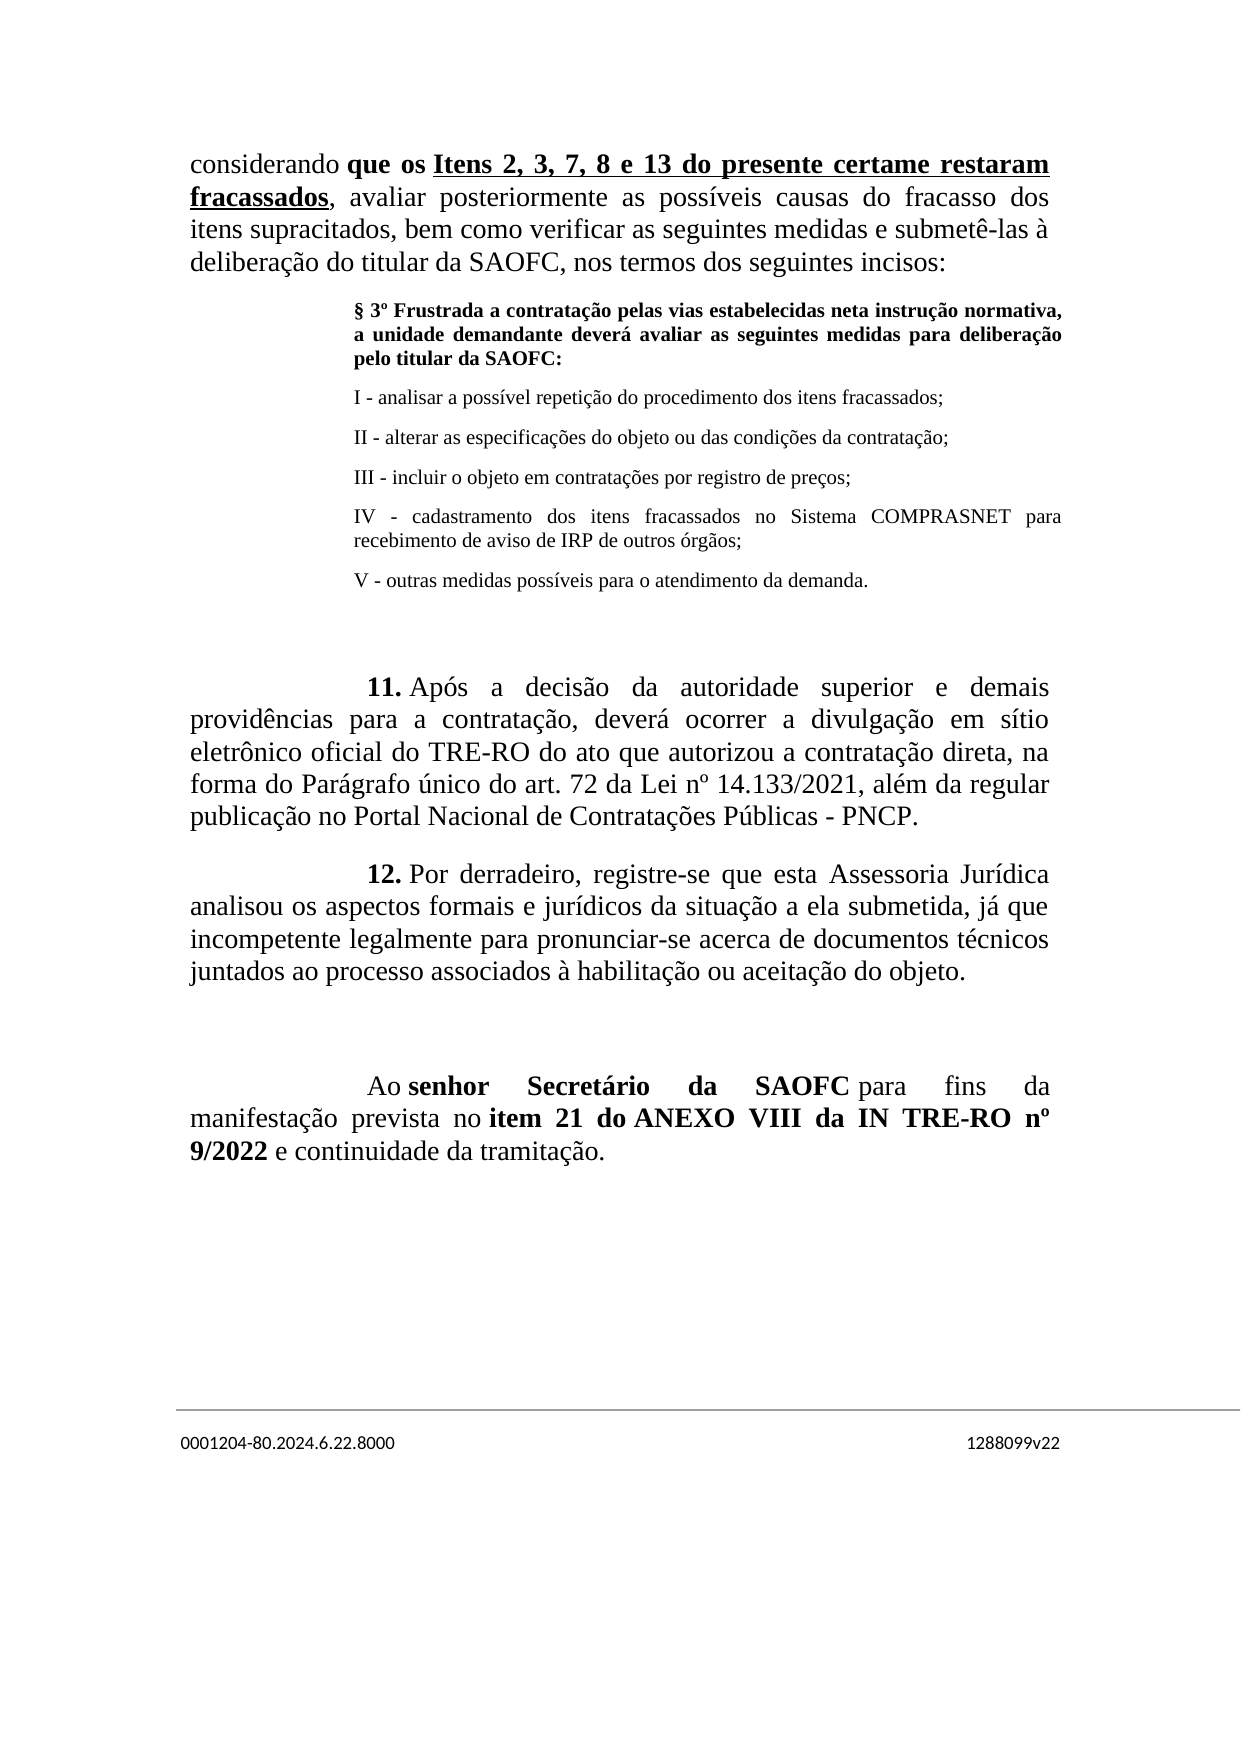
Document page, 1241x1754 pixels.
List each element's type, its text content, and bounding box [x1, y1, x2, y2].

table_header [186, 1347, 194, 1402]
text III - incluir o objeto em contratações por registro de preços; [354, 465, 1063, 489]
table_header [186, 1291, 194, 1347]
text II - alterar as especificações do objeto ou das condições da contratação; [354, 425, 1063, 449]
text considerando que os Itens 2, 3, 7, 8 e 13 do presente certame restaram fracassados, avaliar posteriormente as possíveis causas do fracasso dos itens supracitados, bem como verificar as seguintes medidas e submetê-las à deliberação do titular da SAOFC, nos termos dos seguintes incisos: [190, 148, 1051, 277]
text Ao senhor Secretário da SAOFC para fins da manifestação prevista no item 21 do ANEXO VIII da IN TRE-RO nº 9/2022 e continuidade da tramitação. [190, 1069, 1051, 1166]
text V - outras medidas possíveis para o atendimento da demanda. [354, 568, 1063, 592]
table_header [177, 1236, 186, 1291]
text I - analisar a possível repetição do procedimento dos itens fracassados; [354, 385, 1063, 409]
table_header 1288099v22 [620, 1428, 1063, 1475]
text 11. Após a decisão da autoridade superior e demais providências para a contratação, deverá ocorrer a divulgação em sítio eletrônico oficial do TRE-RO do ato que autorizou a contratação direta, na forma do Parágrafo único do art. 72 da Lei nº 14.133/2021, além da regular publicação no Portal Nacional de Contratações Públicas - PNCP. [190, 670, 1051, 832]
table_header [177, 1291, 186, 1347]
text IV - cadastramento dos itens fracassados no Sistema COMPRASNET para recebimento de aviso de IRP de outros órgãos; [354, 504, 1063, 552]
table_header 0001204-80.2024.6.22.8000 [177, 1428, 620, 1475]
table_header [186, 1236, 194, 1291]
table_header [177, 1347, 186, 1402]
text 12. Por derradeiro, registre-se que esta Assessoria Jurídica analisou os aspectos formais e jurídicos da situação a ela submetida, já que incompetente legalmente para pronunciar-se acerca de documentos técnicos juntados ao processo associados à habilitação ou aceitação do objeto. [190, 857, 1051, 986]
text § 3º Frustrada a contratação pelas vias estabelecidas neta instrução normativa, a unidade demandante deverá avaliar as seguintes medidas para deliberação pelo titular da SAOFC: [354, 297, 1063, 370]
